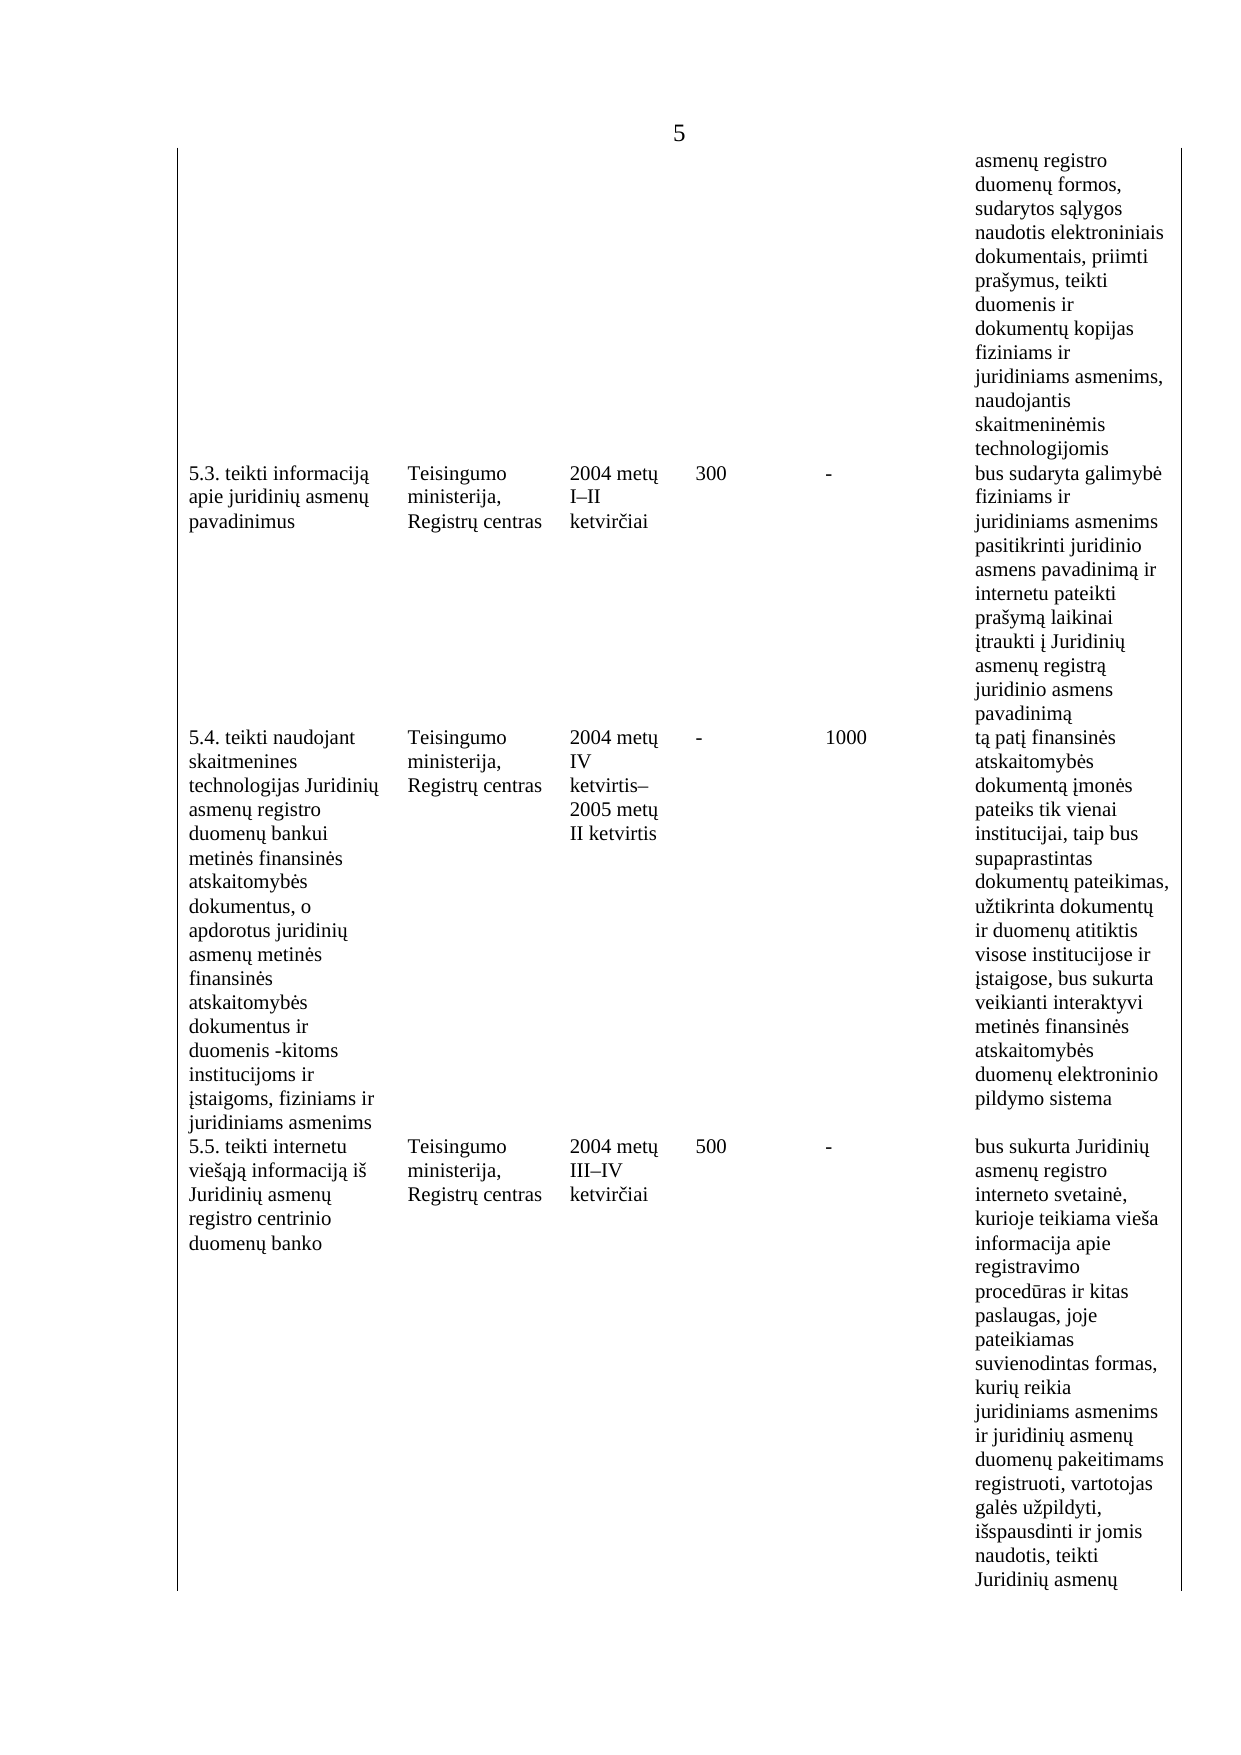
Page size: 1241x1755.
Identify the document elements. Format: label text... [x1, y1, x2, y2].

table_cell Teisingumo ministerija, Registrų centras [396, 460, 558, 725]
table_cell 300 [684, 460, 814, 725]
table_cell 5.4. teikti naudojant skaitmenines technologijas Juridinių asmenų registro duomenų bankui metinės finansinės atskaitomybės dokumentus, o apdorotus juridinių asmenų metinės finansinės atskaitomybės dokumentus ir duomenis -kitoms institucijoms ir įstaigoms, fiziniams ir juridiniams asmenims [178, 725, 396, 1134]
table_cell - [814, 1134, 963, 1591]
table_cell bus sukurta Juridinių asmenų registro interneto svetainė, kurioje teikiama vieša informacija apie registravimo procedūras ir kitas paslaugas, joje pateikiamas suvienodintas formas, kurių reikia juridiniams asmenims ir juridinių asmenų duomenų pakeitimams registruoti, vartotojas galės užpildyti, išspausdinti ir jomis naudotis, teikti Juridinių asmenų [964, 1134, 1181, 1591]
table_cell bus sudaryta galimybė fiziniams ir juridiniams asmenims pasitikrinti juridinio asmens pavadinimą ir internetu pateikti prašymą laikinai įtraukti į Juridinių asmenų registrą juridinio asmens pavadinimą [964, 460, 1181, 725]
table_cell [396, 148, 558, 460]
table_cell - [814, 460, 963, 725]
table_cell 2004 metų IV ketvirtis–2005 metų II ketvirtis [558, 725, 684, 1134]
table_cell [684, 148, 814, 460]
table_cell 1000 [814, 725, 963, 1134]
table_cell Teisingumo ministerija, Registrų centras [396, 1134, 558, 1591]
table_cell [814, 148, 963, 460]
table_cell Teisingumo ministerija, Registrų centras [396, 725, 558, 1134]
table_cell asmenų registro duomenų formos, sudarytos sąlygos naudotis elektroniniais dokumentais, priimti prašymus, teikti duomenis ir dokumentų kopijas fiziniams ir juridiniams asmenims, naudojantis skaitmeninėmis technologijomis [964, 148, 1181, 460]
table_cell tą patį finansinės atskaitomybės dokumentą įmonės pateiks tik vienai institucijai, taip bus supaprastintas dokumentų pateikimas, užtikrinta dokumentų ir duomenų atitiktis visose institucijose ir įstaigose, bus sukurta veikianti interaktyvi metinės finansinės atskaitomybės duomenų elektroninio pildymo sistema [964, 725, 1181, 1134]
table_cell 2004 metų III–IV ketvirčiai [558, 1134, 684, 1591]
table_cell - [684, 725, 814, 1134]
table_cell [178, 148, 396, 460]
table_cell 5.3. teikti informaciją apie juridinių asmenų pavadinimus [178, 460, 396, 725]
table_cell 5.5. teikti internetu viešąją informaciją iš Juridinių asmenų registro centrinio duomenų banko [178, 1134, 396, 1591]
table_cell [558, 148, 684, 460]
table_cell 2004 metų I–II ketvirčiai [558, 460, 684, 725]
table_cell 500 [684, 1134, 814, 1591]
